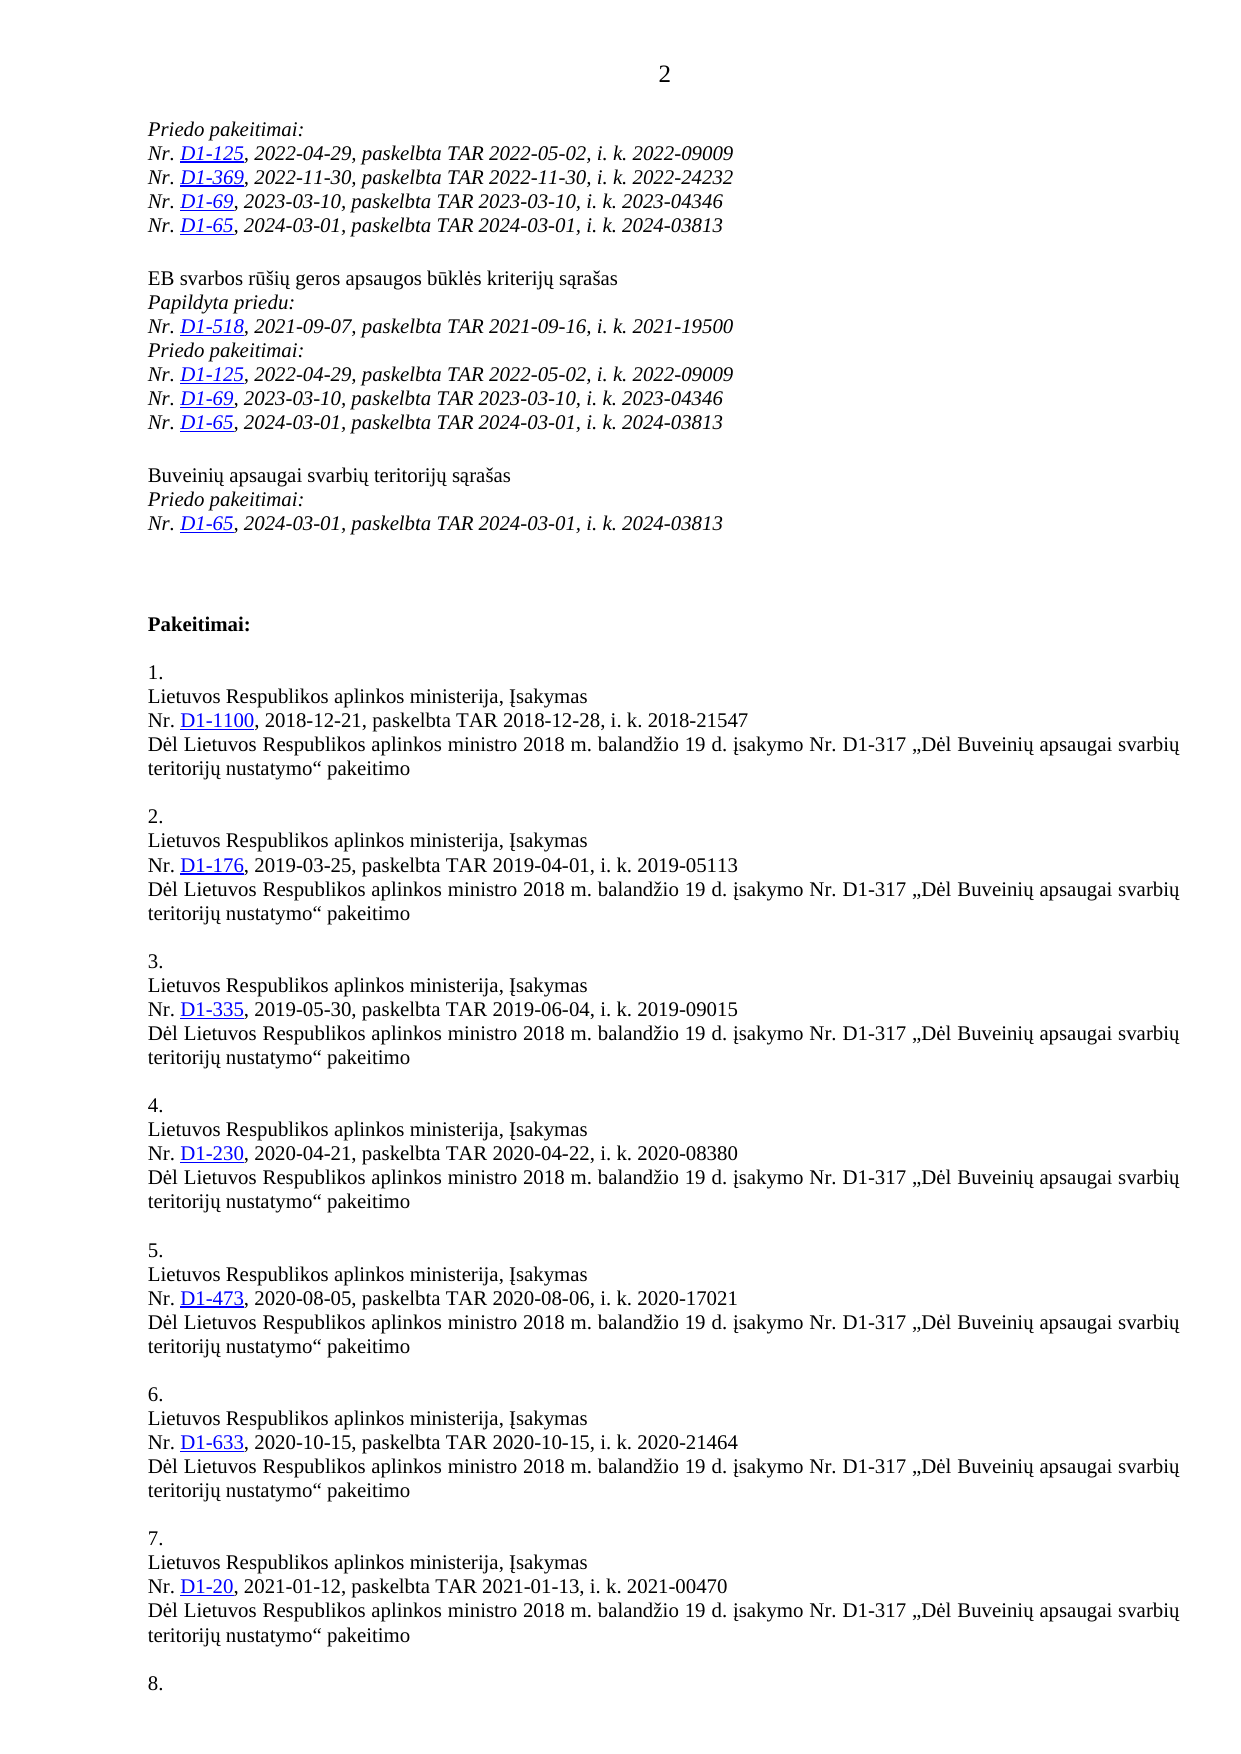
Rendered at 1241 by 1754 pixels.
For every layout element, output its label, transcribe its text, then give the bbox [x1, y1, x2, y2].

text Nr. D1-125, 2022-04-29, paskelbta TAR 2022-05-02, i. k. 2022-09009 [148, 362, 1181, 386]
text Pakeitimai: [148, 612, 1181, 636]
text Lietuvos Respublikos aplinkos ministerija, Įsakymas [148, 1262, 1181, 1286]
text EB svarbos rūšių geros apsaugos būklės kriterijų sąrašas [148, 266, 1181, 290]
text Nr. D1-176, 2019-03-25, paskelbta TAR 2019-04-01, i. k. 2019-05113 [148, 852, 1181, 877]
text Lietuvos Respublikos aplinkos ministerija, Įsakymas [148, 1406, 1181, 1430]
text Nr. D1-335, 2019-05-30, paskelbta TAR 2019-06-04, i. k. 2019-09015 [148, 997, 1181, 1021]
text Lietuvos Respublikos aplinkos ministerija, Įsakymas [148, 1550, 1181, 1574]
text 7. [148, 1526, 1181, 1550]
text 1. [148, 660, 1181, 684]
text Nr. D1-633, 2020-10-15, paskelbta TAR 2020-10-15, i. k. 2020-21464 [148, 1430, 1181, 1454]
text 8. [148, 1671, 1181, 1695]
text 4. [148, 1093, 1181, 1117]
text Nr. D1-518, 2021-09-07, paskelbta TAR 2021-09-16, i. k. 2021-19500 [148, 314, 1181, 338]
text Nr. D1-1100, 2018-12-21, paskelbta TAR 2018-12-28, i. k. 2018-21547 [148, 708, 1181, 732]
text Lietuvos Respublikos aplinkos ministerija, Įsakymas [148, 828, 1181, 852]
text Nr. D1-20, 2021-01-12, paskelbta TAR 2021-01-13, i. k. 2021-00470 [148, 1574, 1181, 1598]
text Nr. D1-65, 2024-03-01, paskelbta TAR 2024-03-01, i. k. 2024-03813 [148, 511, 1181, 535]
text Papildyta priedu: [148, 290, 1181, 314]
text Priedo pakeitimai: [148, 338, 1181, 362]
text Lietuvos Respublikos aplinkos ministerija, Įsakymas [148, 1117, 1181, 1141]
text Lietuvos Respublikos aplinkos ministerija, Įsakymas [148, 684, 1181, 708]
text 5. [148, 1237, 1181, 1262]
text Nr. D1-230, 2020-04-21, paskelbta TAR 2020-04-22, i. k. 2020-08380 [148, 1141, 1181, 1165]
text Nr. D1-473, 2020-08-05, paskelbta TAR 2020-08-06, i. k. 2020-17021 [148, 1286, 1181, 1310]
text Dėl Lietuvos Respublikos aplinkos ministro 2018 m. balandžio 19 d. įsakymo Nr. D1-317 „Dėl Buveinių apsaugai svarbių teritorijų nustatymo“ pakeitimo [148, 732, 1181, 780]
text Nr. D1-65, 2024-03-01, paskelbta TAR 2024-03-01, i. k. 2024-03813 [148, 410, 1181, 434]
text Nr. D1-125, 2022-04-29, paskelbta TAR 2022-05-02, i. k. 2022-09009 [148, 141, 1181, 165]
text Dėl Lietuvos Respublikos aplinkos ministro 2018 m. balandžio 19 d. įsakymo Nr. D1-317 „Dėl Buveinių apsaugai svarbių teritorijų nustatymo“ pakeitimo [148, 1598, 1181, 1647]
text Buveinių apsaugai svarbių teritorijų sąrašas [148, 463, 1181, 487]
text Nr. D1-369, 2022-11-30, paskelbta TAR 2022-11-30, i. k. 2022-24232 [148, 165, 1181, 189]
text Priedo pakeitimai: [148, 487, 1181, 511]
text 3. [148, 949, 1181, 973]
text Nr. D1-69, 2023-03-10, paskelbta TAR 2023-03-10, i. k. 2023-04346 [148, 189, 1181, 213]
text Dėl Lietuvos Respublikos aplinkos ministro 2018 m. balandžio 19 d. įsakymo Nr. D1-317 „Dėl Buveinių apsaugai svarbių teritorijų nustatymo“ pakeitimo [148, 1165, 1181, 1213]
text Nr. D1-69, 2023-03-10, paskelbta TAR 2023-03-10, i. k. 2023-04346 [148, 386, 1181, 410]
text 6. [148, 1382, 1181, 1406]
text Dėl Lietuvos Respublikos aplinkos ministro 2018 m. balandžio 19 d. įsakymo Nr. D1-317 „Dėl Buveinių apsaugai svarbių teritorijų nustatymo“ pakeitimo [148, 1310, 1181, 1358]
text Lietuvos Respublikos aplinkos ministerija, Įsakymas [148, 973, 1181, 997]
text Dėl Lietuvos Respublikos aplinkos ministro 2018 m. balandžio 19 d. įsakymo Nr. D1-317 „Dėl Buveinių apsaugai svarbių teritorijų nustatymo“ pakeitimo [148, 877, 1181, 925]
text Nr. D1-65, 2024-03-01, paskelbta TAR 2024-03-01, i. k. 2024-03813 [148, 213, 1181, 237]
text 2. [148, 804, 1181, 828]
text Dėl Lietuvos Respublikos aplinkos ministro 2018 m. balandžio 19 d. įsakymo Nr. D1-317 „Dėl Buveinių apsaugai svarbių teritorijų nustatymo“ pakeitimo [148, 1454, 1181, 1502]
text Dėl Lietuvos Respublikos aplinkos ministro 2018 m. balandžio 19 d. įsakymo Nr. D1-317 „Dėl Buveinių apsaugai svarbių teritorijų nustatymo“ pakeitimo [148, 1021, 1181, 1069]
text Priedo pakeitimai: [148, 117, 1181, 141]
